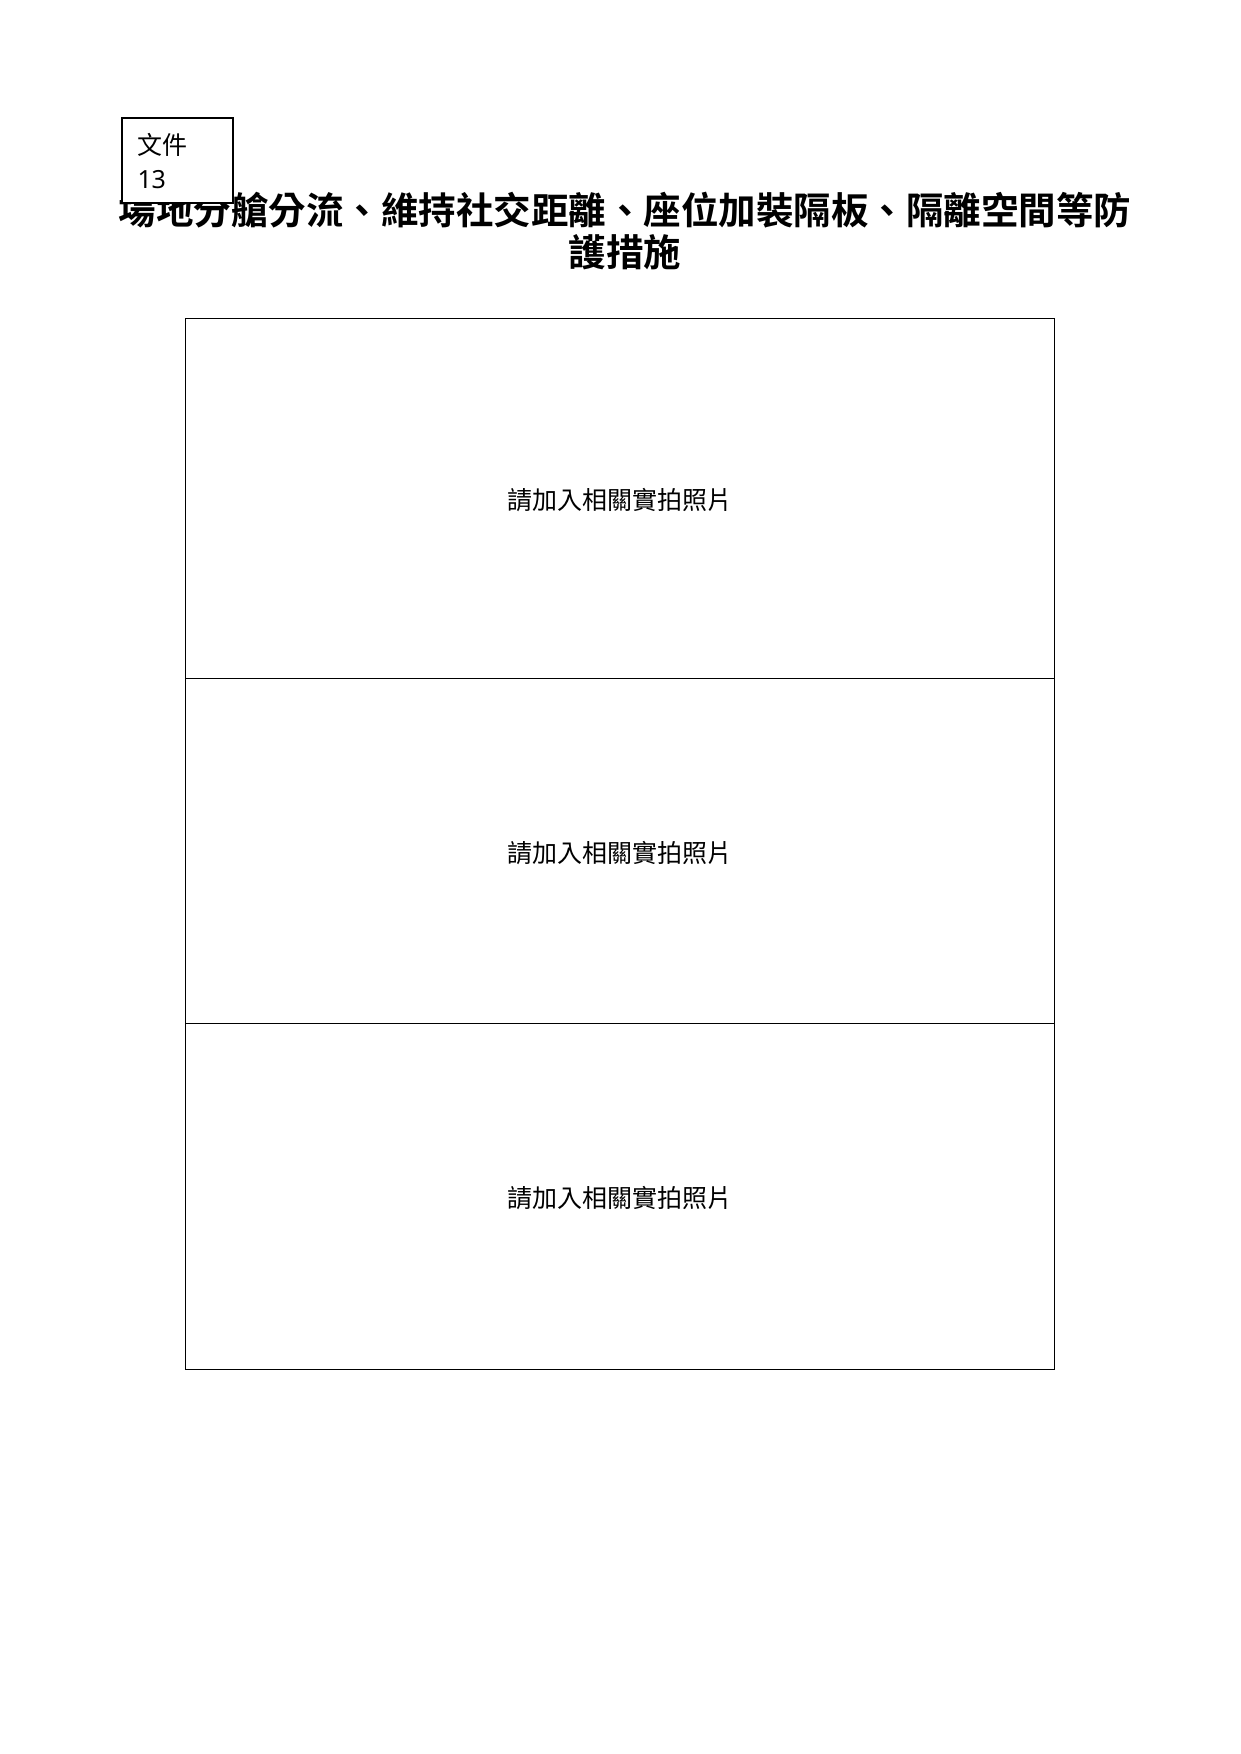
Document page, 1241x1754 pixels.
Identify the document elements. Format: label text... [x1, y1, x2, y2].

table_cell 請加入相關實拍照片 [186, 1024, 1054, 1368]
table_cell 請加入相關實拍照片 [186, 679, 1054, 1023]
table_header 請加入相關實拍照片 [186, 319, 1054, 678]
text 場地分艙分流、維持社交距離、座位加裝隔板、隔離空間等防護措施 [103, 191, 1146, 274]
text 文件13 [137, 126, 218, 196]
